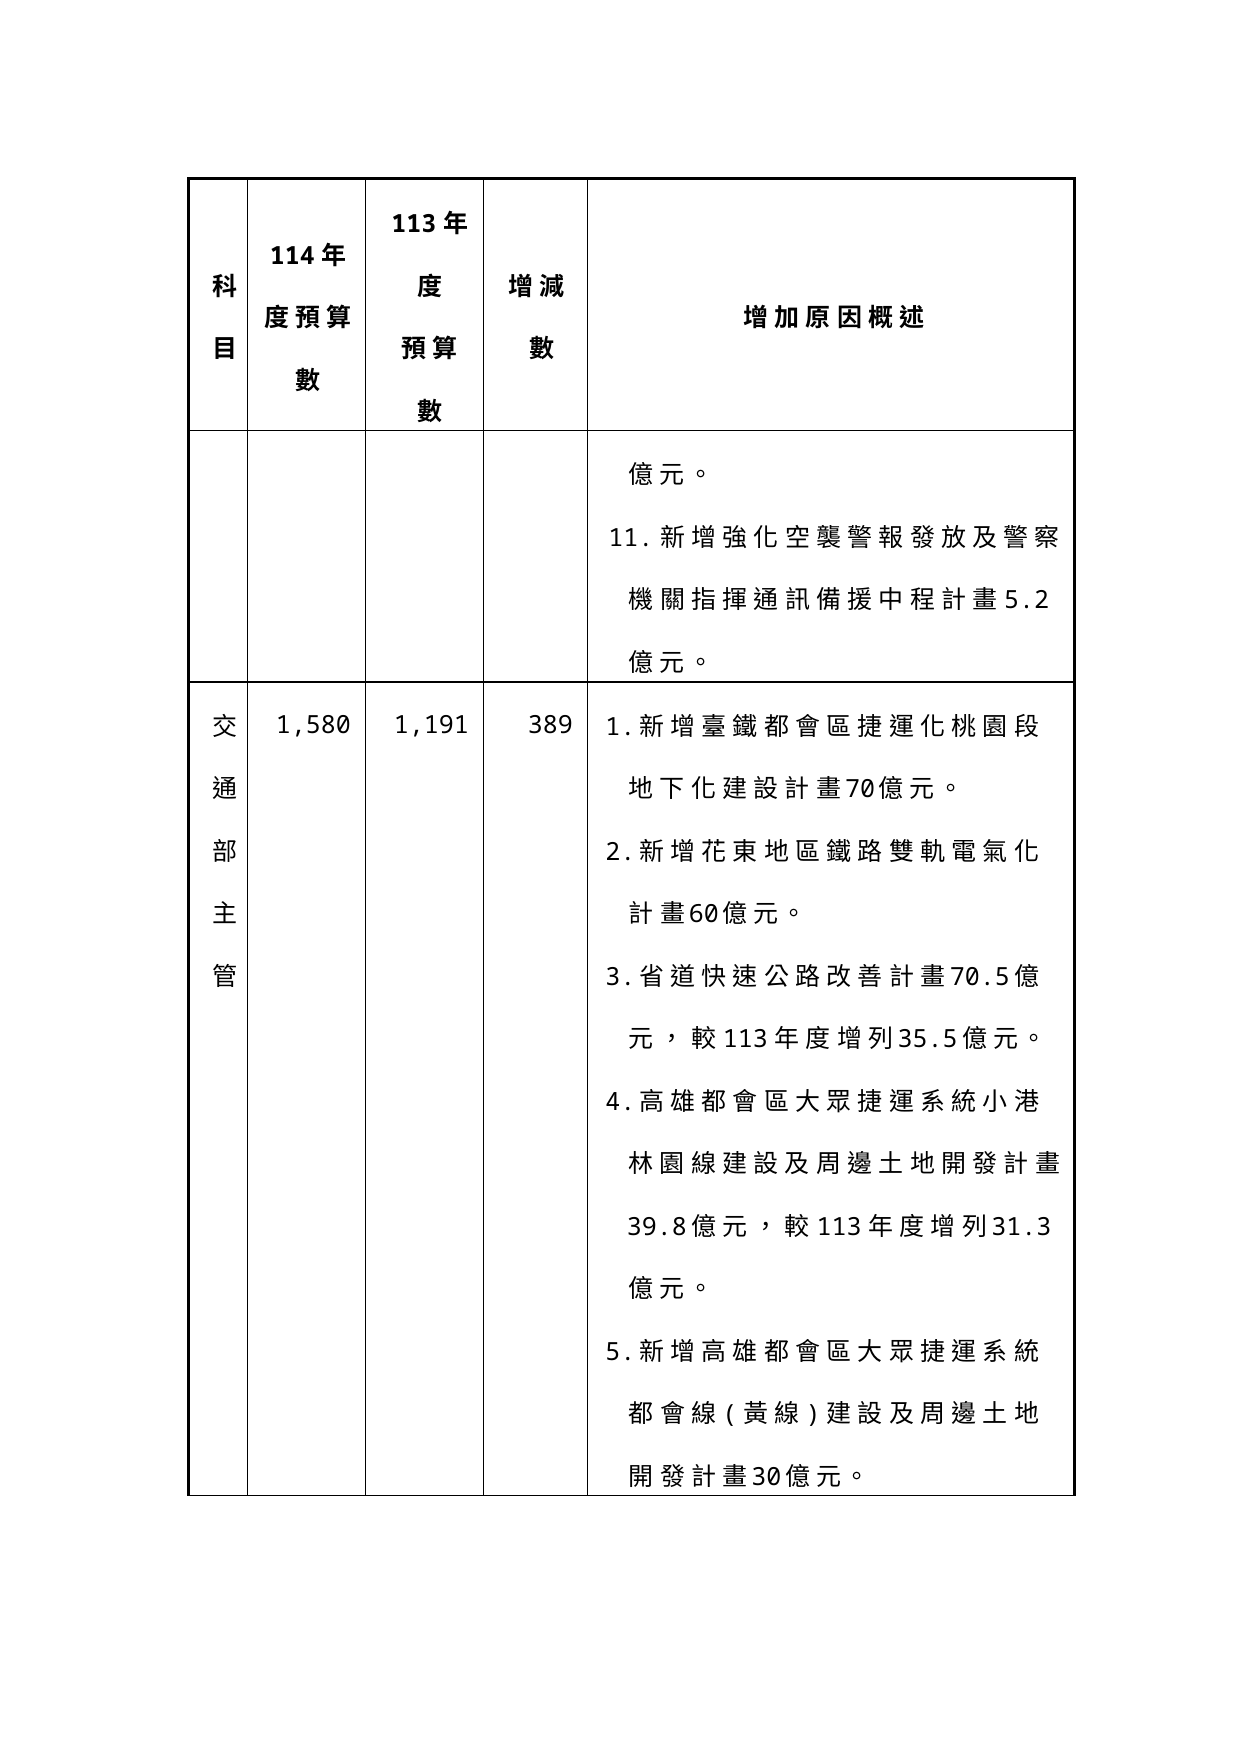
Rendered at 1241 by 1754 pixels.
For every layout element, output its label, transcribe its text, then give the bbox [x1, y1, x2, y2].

table_cell [366, 431, 483, 681]
table_cell [248, 431, 365, 681]
table_header 增加原因概述 [588, 180, 1073, 430]
table_cell 1.新增臺鐵都會區捷運化桃園段地下化建設計畫70億元。 2.新增花東地區鐵路雙軌電氣化計畫60億元。 3.省道快速公路改善計畫70.5億元，較113年度增列35.5億元。 4.高雄都會區大眾捷運系統小港林園線建設及周邊土地開發計畫39.8億元，較113年度增列31.3億元。 5.新增高雄都會區大眾捷運系統都會線(黃線)建設及周邊土地開發計畫30億元。 [588, 683, 1073, 1495]
table_cell [484, 431, 587, 681]
table_cell 1,580 [248, 683, 365, 1495]
table_cell 交通部主管 [190, 683, 247, 1495]
table_cell 1,191 [366, 683, 483, 1495]
table_header 增減數 [484, 180, 587, 430]
table_cell 億元。 11.新增強化空襲警報發放及警察機關指揮通訊備援中程計畫5.2億元。 [588, 431, 1073, 681]
table_header 科目 [190, 180, 247, 430]
table_header 113年度 預算數 [366, 180, 483, 430]
table_cell 389 [484, 683, 587, 1495]
table_cell [190, 431, 247, 681]
table_header 114年度預算數 [248, 180, 365, 430]
